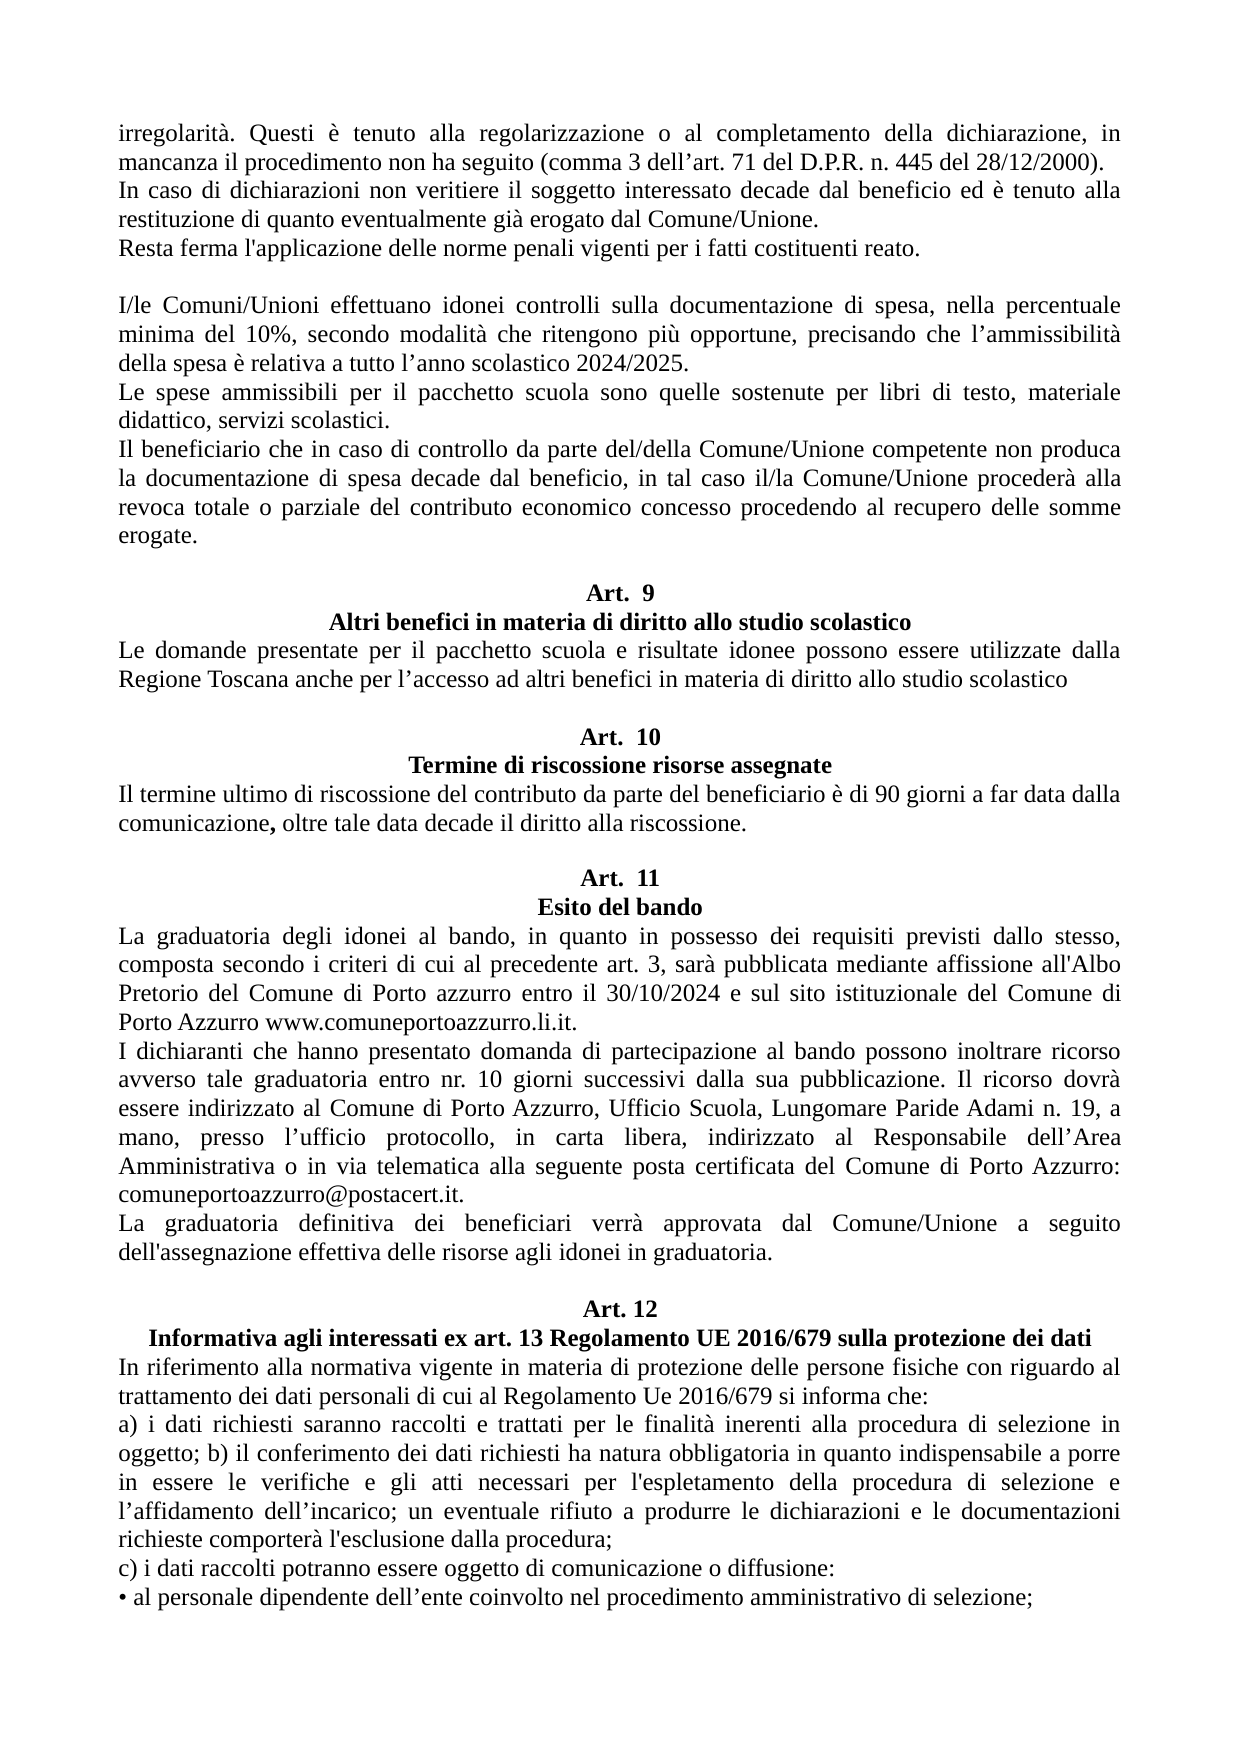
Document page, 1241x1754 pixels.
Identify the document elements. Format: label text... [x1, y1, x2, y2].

text Resta ferma l'applicazione delle norme penali vigenti per i fatti costituenti reato. [118, 233, 1122, 262]
text irregolarità. Questi è tenuto alla regolarizzazione o al completamento della dichiarazione, in mancanza il procedimento non ha seguito (comma 3 dell’art. 71 del D.P.R. n. 445 del 28/12/2000). [118, 118, 1122, 176]
text Il termine ultimo di riscossione del contributo da parte del beneficiario è di 90 giorni a far data dalla comunicazione, oltre tale data decade il diritto alla riscossione. [118, 779, 1122, 837]
text In caso di dichiarazioni non veritiere il soggetto interessato decade dal beneficio ed è tenuto alla restituzione di quanto eventualmente già erogato dal Comune/Unione. [118, 176, 1122, 233]
text c) i dati raccolti potranno essere oggetto di comunicazione o diffusione: [118, 1553, 1122, 1582]
text • al personale dipendente dell’ente coinvolto nel procedimento amministrativo di selezione; [118, 1582, 1122, 1611]
text Art. 12 [118, 1294, 1122, 1323]
text Art. 11 [118, 863, 1122, 892]
text Le spese ammissibili per il pacchetto scuola sono quelle sostenute per libri di testo, materiale didattico, servizi scolastici. [118, 377, 1122, 434]
text Termine di riscossione risorse assegnate [118, 751, 1122, 779]
text La graduatoria definitiva dei beneficiari verrà approvata dal Comune/Unione a seguito dell'assegnazione effettiva delle risorse agli idonei in graduatoria. [118, 1208, 1122, 1266]
text I dichiaranti che hanno presentato domanda di partecipazione al bando possono inoltrare ricorso avverso tale graduatoria entro nr. 10 giorni successivi dalla sua pubblicazione. Il ricorso dovrà essere indirizzato al Comune di Porto Azzurro, Ufficio Scuola, Lungomare Paride Adami n. 19, a mano, presso l’ufficio protocollo, in carta libera, indirizzato al Responsabile dell’Area Amministrativa o in via telematica alla seguente posta certificata del Comune di Porto Azzurro: comuneportoazzurro@postacert.it. [118, 1036, 1122, 1208]
text Esito del bando [118, 892, 1122, 921]
text I/le Comuni/Unioni effettuano idonei controlli sulla documentazione di spesa, nella percentuale minima del 10%, secondo modalità che ritengono più opportune, precisando che l’ammissibilità della spesa è relativa a tutto l’anno scolastico 2024/2025. [118, 291, 1122, 377]
text Art. 10 [118, 722, 1122, 751]
text Informativa agli interessati ex art. 13 Regolamento UE 2016/679 sulla protezione dei dati [118, 1323, 1122, 1352]
text Il beneficiario che in caso di controllo da parte del/della Comune/Unione competente non produca la documentazione di spesa decade dal beneficio, in tal caso il/la Comune/Unione procederà alla revoca totale o parziale del contributo economico concesso procedendo al recupero delle somme erogate. [118, 434, 1122, 549]
text Le domande presentate per il pacchetto scuola e risultate idonee possono essere utilizzate dalla Regione Toscana anche per l’accesso ad altri benefici in materia di diritto allo studio scolastico [118, 636, 1122, 693]
text Altri benefici in materia di diritto allo studio scolastico [118, 607, 1122, 636]
text a) i dati richiesti saranno raccolti e trattati per le finalità inerenti alla procedura di selezione in oggetto; b) il conferimento dei dati richiesti ha natura obbligatoria in quanto indispensabile a porre in essere le verifiche e gli atti necessari per l'espletamento della procedura di selezione e l’affidamento dell’incarico; un eventuale rifiuto a produrre le dichiarazioni e le documentazioni richieste comporterà l'esclusione dalla procedura; [118, 1409, 1122, 1553]
text La graduatoria degli idonei al bando, in quanto in possesso dei requisiti previsti dallo stesso, composta secondo i criteri di cui al precedente art. 3, sarà pubblicata mediante affissione all'Albo Pretorio del Comune di Porto azzurro entro il 30/10/2024 e sul sito istituzionale del Comune di Porto Azzurro www.comuneportoazzurro.li.it. [118, 921, 1122, 1036]
text Art. 9 [118, 578, 1122, 607]
text In riferimento alla normativa vigente in materia di protezione delle persone fisiche con riguardo al trattamento dei dati personali di cui al Regolamento Ue 2016/679 si informa che: [118, 1352, 1122, 1409]
